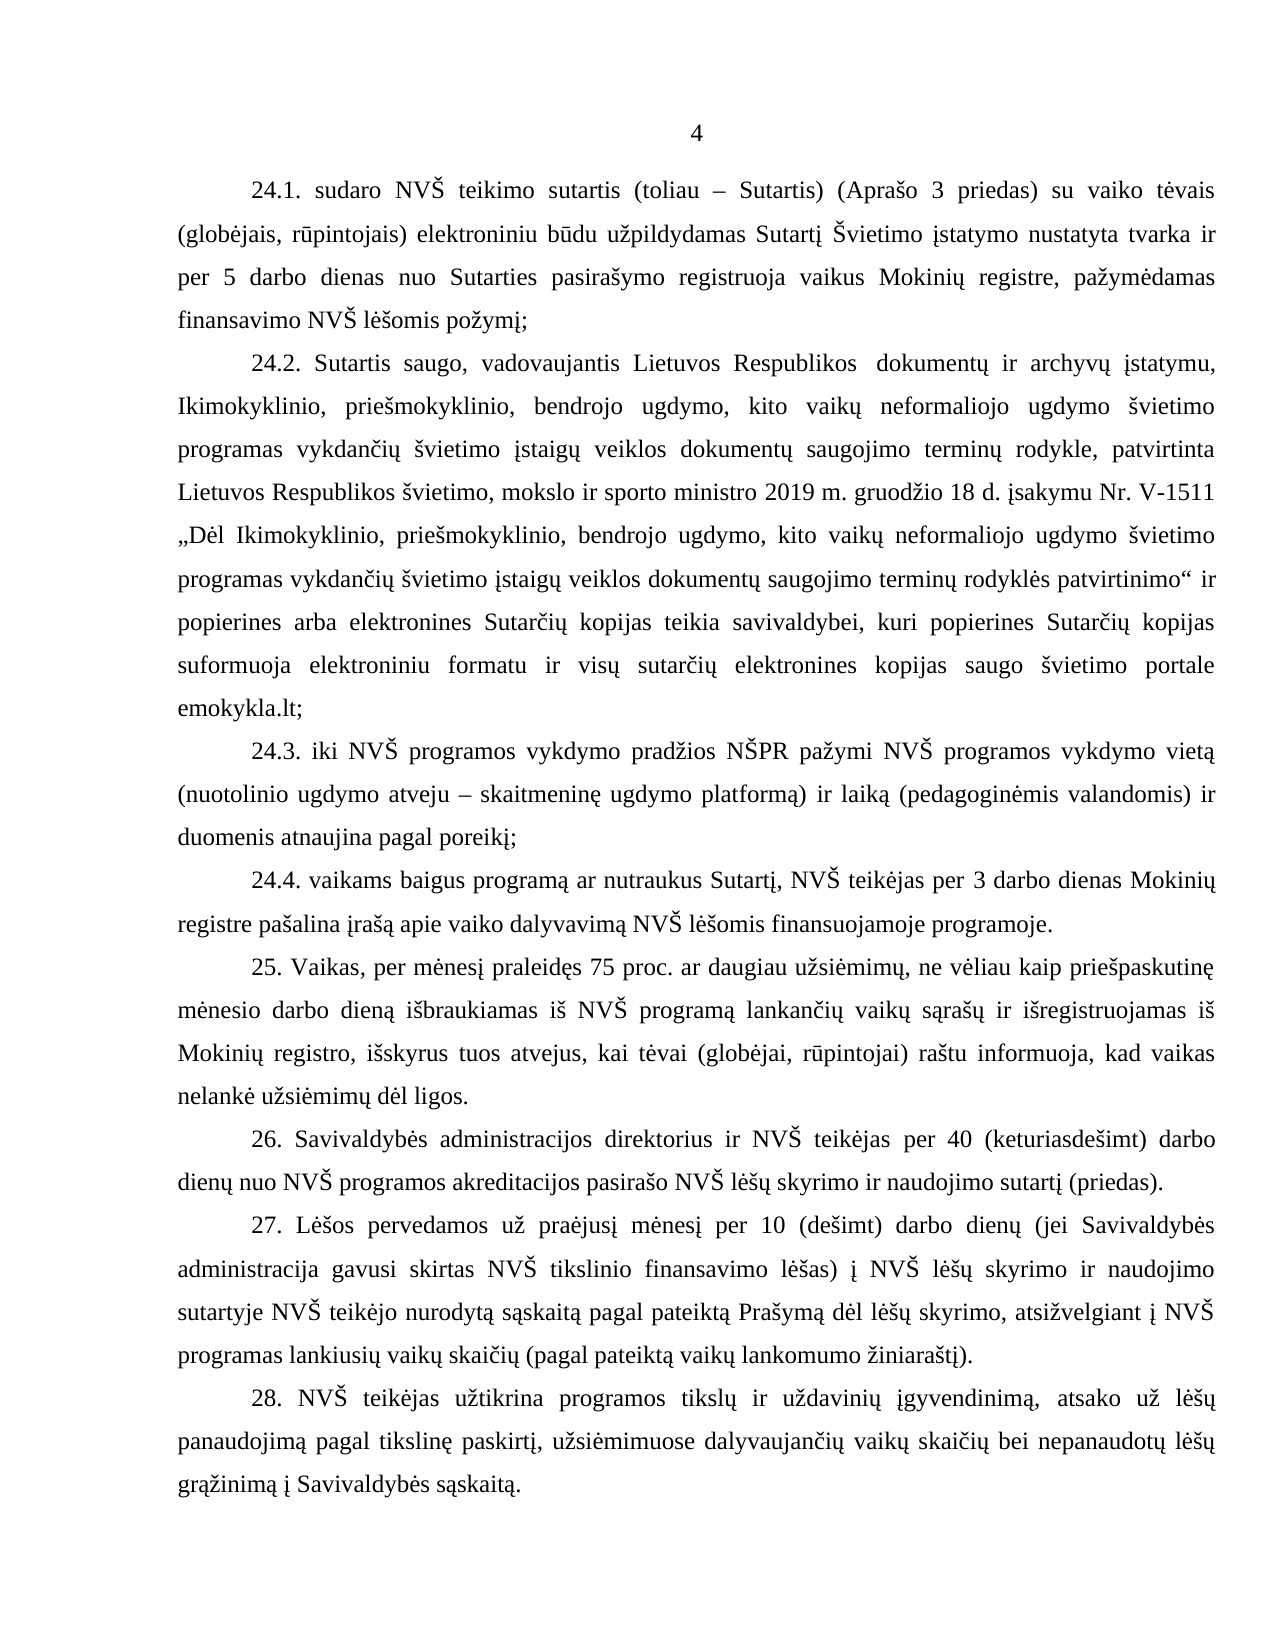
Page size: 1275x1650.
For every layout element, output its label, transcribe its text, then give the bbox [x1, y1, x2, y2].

text 28. NVŠ teikėjas užtikrina programos tikslų ir uždavinių įgyvendinimą, atsako už lėšų panaudojimą pagal tikslinę paskirtį, užsiėmimuose dalyvaujančių vaikų skaičių bei nepanaudotų lėšų grąžinimą į Savivaldybės sąskaitą. [177, 1383, 1216, 1498]
text 26. Savivaldybės administracijos direktorius ir NVŠ teikėjas per 40 (keturiasdešimt) darbo dienų nuo NVŠ programos akreditacijos pasirašo NVŠ lėšų skyrimo ir naudojimo sutartį (priedas). [177, 1124, 1216, 1196]
text 24.4. vaikams baigus programą ar nutraukus Sutartį, NVŠ teikėjas per 3 darbo dienas Mokinių registre pašalina įrašą apie vaiko dalyvavimą NVŠ lėšomis finansuojamoje programoje. [177, 866, 1216, 937]
text 27. Lėšos pervedamos už praėjusį mėnesį per 10 (dešimt) darbo dienų (jei Savivaldybės administracija gavusi skirtas NVŠ tikslinio finansavimo lėšas) į NVŠ lėšų skyrimo ir naudojimo sutartyje NVŠ teikėjo nurodytą sąskaitą pagal pateiktą Prašymą dėl lėšų skyrimo, atsižvelgiant į NVŠ programas lankiusių vaikų skaičių (pagal pateiktą vaikų lankomumo žiniaraštį). [177, 1211, 1216, 1369]
text 25. Vaikas, per mėnesį praleidęs 75 proc. ar daugiau užsiėmimų, ne vėliau kaip priešpaskutinę mėnesio darbo dieną išbraukiamas iš NVŠ programą lankančių vaikų sąrašų ir išregistruojamas iš Mokinių registro, išskyrus tuos atvejus, kai tėvai (globėjai, rūpintojai) raštu informuoja, kad vaikas nelankė užsiėmimų dėl ligos. [177, 952, 1216, 1110]
text 24.3. iki NVŠ programos vykdymo pradžios NŠPR pažymi NVŠ programos vykdymo vietą (nuotolinio ugdymo atveju – skaitmeninę ugdymo platformą) ir laiką (pedagoginėmis valandomis) ir duomenis atnaujina pagal poreikį; [177, 736, 1216, 851]
text 24.2. Sutartis saugo, vadovaujantis Lietuvos Respublikos dokumentų ir archyvų įstatymu, Ikimokyklinio, priešmokyklinio, bendrojo ugdymo, kito vaikų neformaliojo ugdymo švietimo programas vykdančių švietimo įstaigų veiklos dokumentų saugojimo terminų rodykle, patvirtinta Lietuvos Respublikos švietimo, mokslo ir sporto ministro 2019 m. gruodžio 18 d. įsakymu Nr. V-1511 „Dėl Ikimokyklinio, priešmokyklinio, bendrojo ugdymo, kito vaikų neformaliojo ugdymo švietimo programas vykdančių švietimo įstaigų veiklos dokumentų saugojimo terminų rodyklės patvirtinimo“ ir popierines arba elektronines Sutarčių kopijas teikia savivaldybei, kuri popierines Sutarčių kopijas suformuoja elektroniniu formatu ir visų sutarčių elektronines kopijas saugo švietimo portale emokykla.lt; [177, 348, 1216, 722]
text 24.1. sudaro NVŠ teikimo sutartis (toliau – Sutartis) (Aprašo 3 priedas) su vaiko tėvais (globėjais, rūpintojais) elektroniniu būdu užpildydamas Sutartį Švietimo įstatymo nustatyta tvarka ir per 5 darbo dienas nuo Sutarties pasirašymo registruoja vaikus Mokinių registre, pažymėdamas finansavimo NVŠ lėšomis požymį; [177, 176, 1216, 334]
